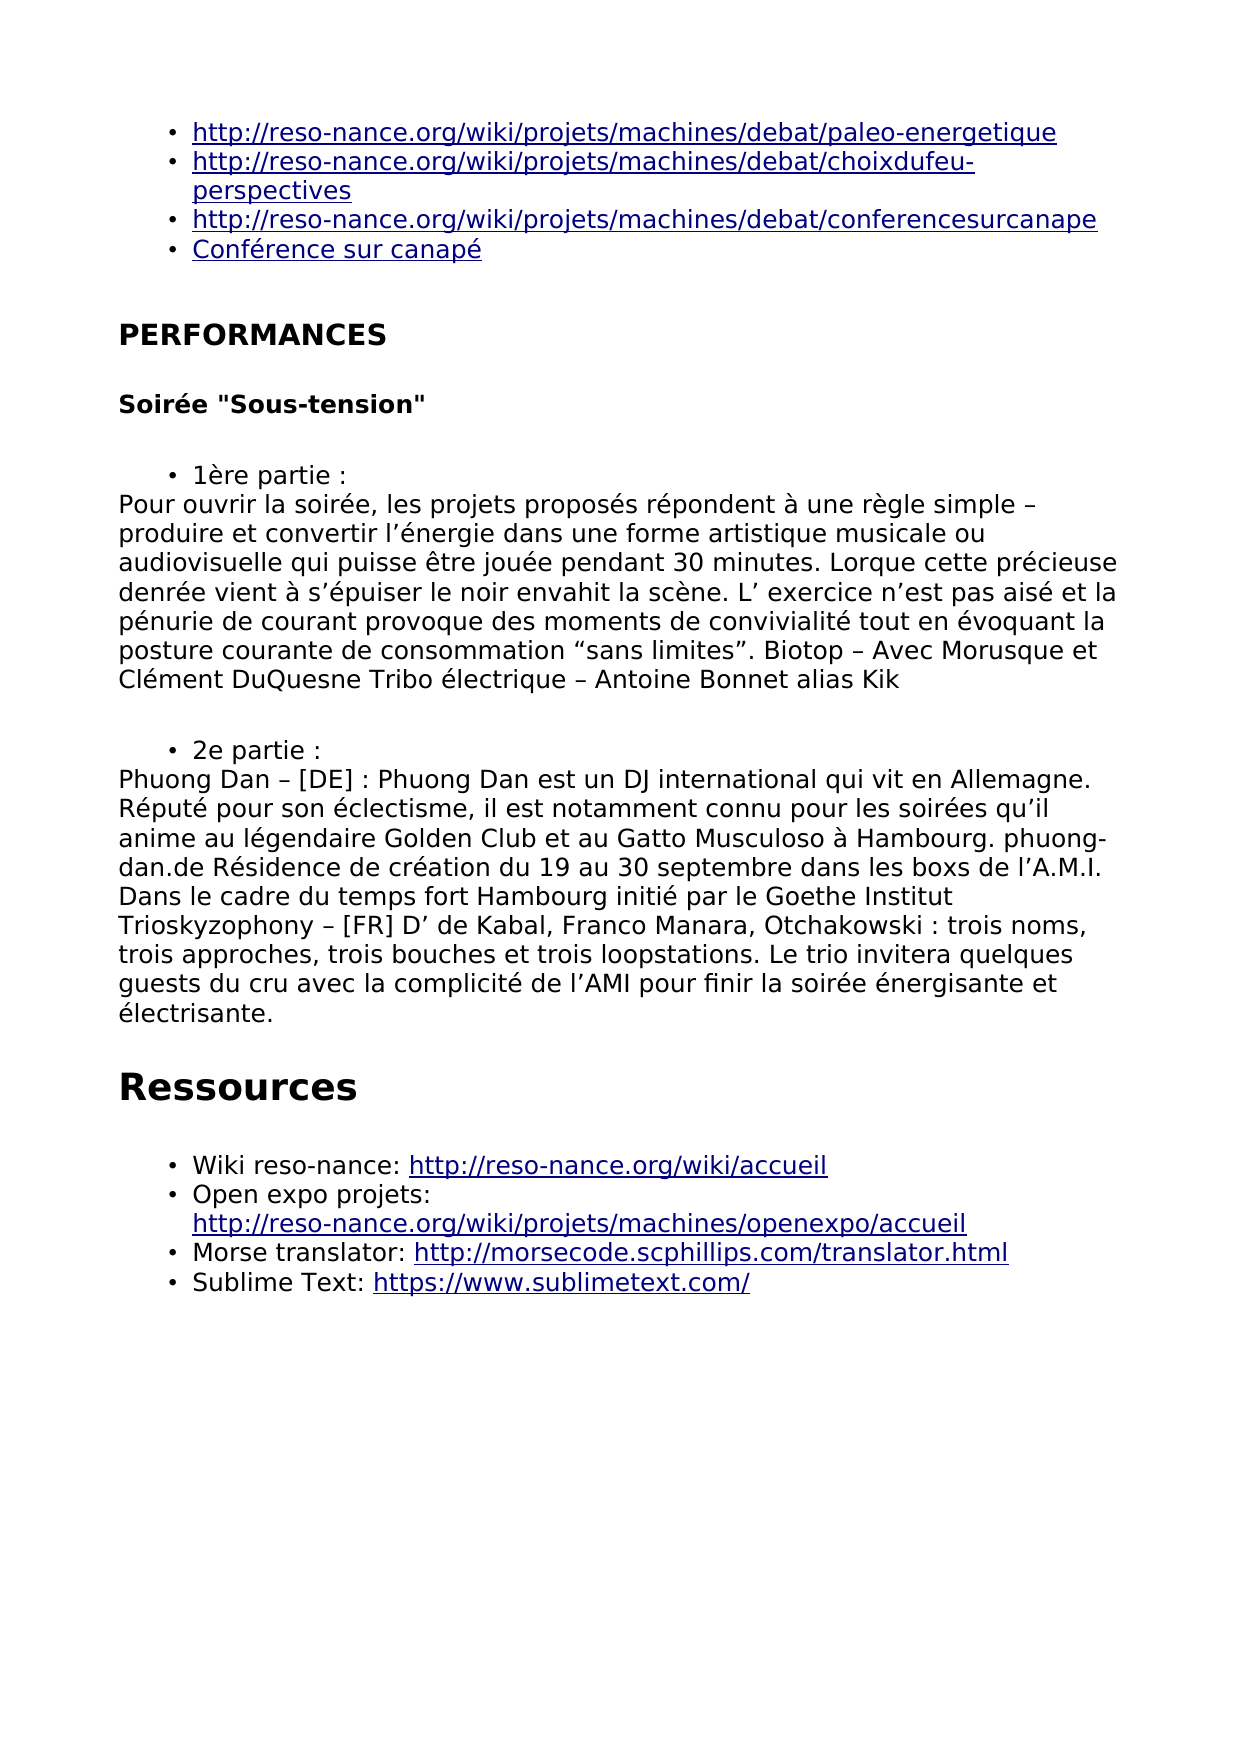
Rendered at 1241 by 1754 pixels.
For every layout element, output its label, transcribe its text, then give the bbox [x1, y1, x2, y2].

list http://reso-nance.org/wiki/projets/machines/debat/choixdufeu-perspectives [177, 147, 1122, 206]
subtitle PERFORMANCES [118, 318, 1122, 352]
subtitle Ressources [118, 1066, 1122, 1109]
text Pour ouvrir la soirée, les projets proposés répondent à une règle simple – produire et convertir l’énergie dans une forme artistique musicale ou audiovisuelle qui puisse être jouée pendant 30 minutes. Lorque cette précieuse denrée vient à s’épuiser le noir envahit la scène. L’ exercice n’est pas aisé et la pénurie de courant provoque des moments de convivialité tout en évoquant la posture courante de consommation “sans limites”. Biotop – Avec Morusque et Clément DuQuesne Tribo électrique – Antoine Bonnet alias Kik [118, 490, 1122, 694]
list 2e partie : [177, 736, 1122, 766]
list http://reso-nance.org/wiki/projets/machines/debat/conferencesurcanape [177, 206, 1122, 235]
list Conférence sur canapé [177, 235, 1122, 264]
list 1ère partie : [177, 461, 1122, 490]
list Wiki reso-nance: http://reso-nance.org/wiki/accueil [177, 1151, 1122, 1180]
text Phuong Dan – [DE] : Phuong Dan est un DJ international qui vit en Allemagne. Réputé pour son éclectisme, il est notamment connu pour les soirées qu’il anime au légendaire Golden Club et au Gatto Musculoso à Hambourg. phuong-dan.de Résidence de création du 19 au 30 septembre dans les boxs de l’A.M.I. Dans le cadre du temps fort Hambourg initié par le Goethe Institut Trioskyzophony – [FR] D’ de Kabal, Franco Manara, Otchakowski : trois noms, trois approches, trois bouches et trois loopstations. Le trio invitera quelques guests du cru avec la complicité de l’AMI pour finir la soirée énergisante et électrisante. [118, 766, 1122, 1028]
list Open expo projets: http://reso-nance.org/wiki/projets/machines/openexpo/accueil [177, 1180, 1122, 1239]
list http://reso-nance.org/wiki/projets/machines/debat/paleo-energetique [177, 118, 1122, 147]
list Morse translator: http://morsecode.scphillips.com/translator.html [177, 1239, 1122, 1268]
list Sublime Text: https://www.sublimetext.com/ [177, 1268, 1122, 1297]
subtitle Soirée "Sous-tension" [118, 390, 1122, 419]
